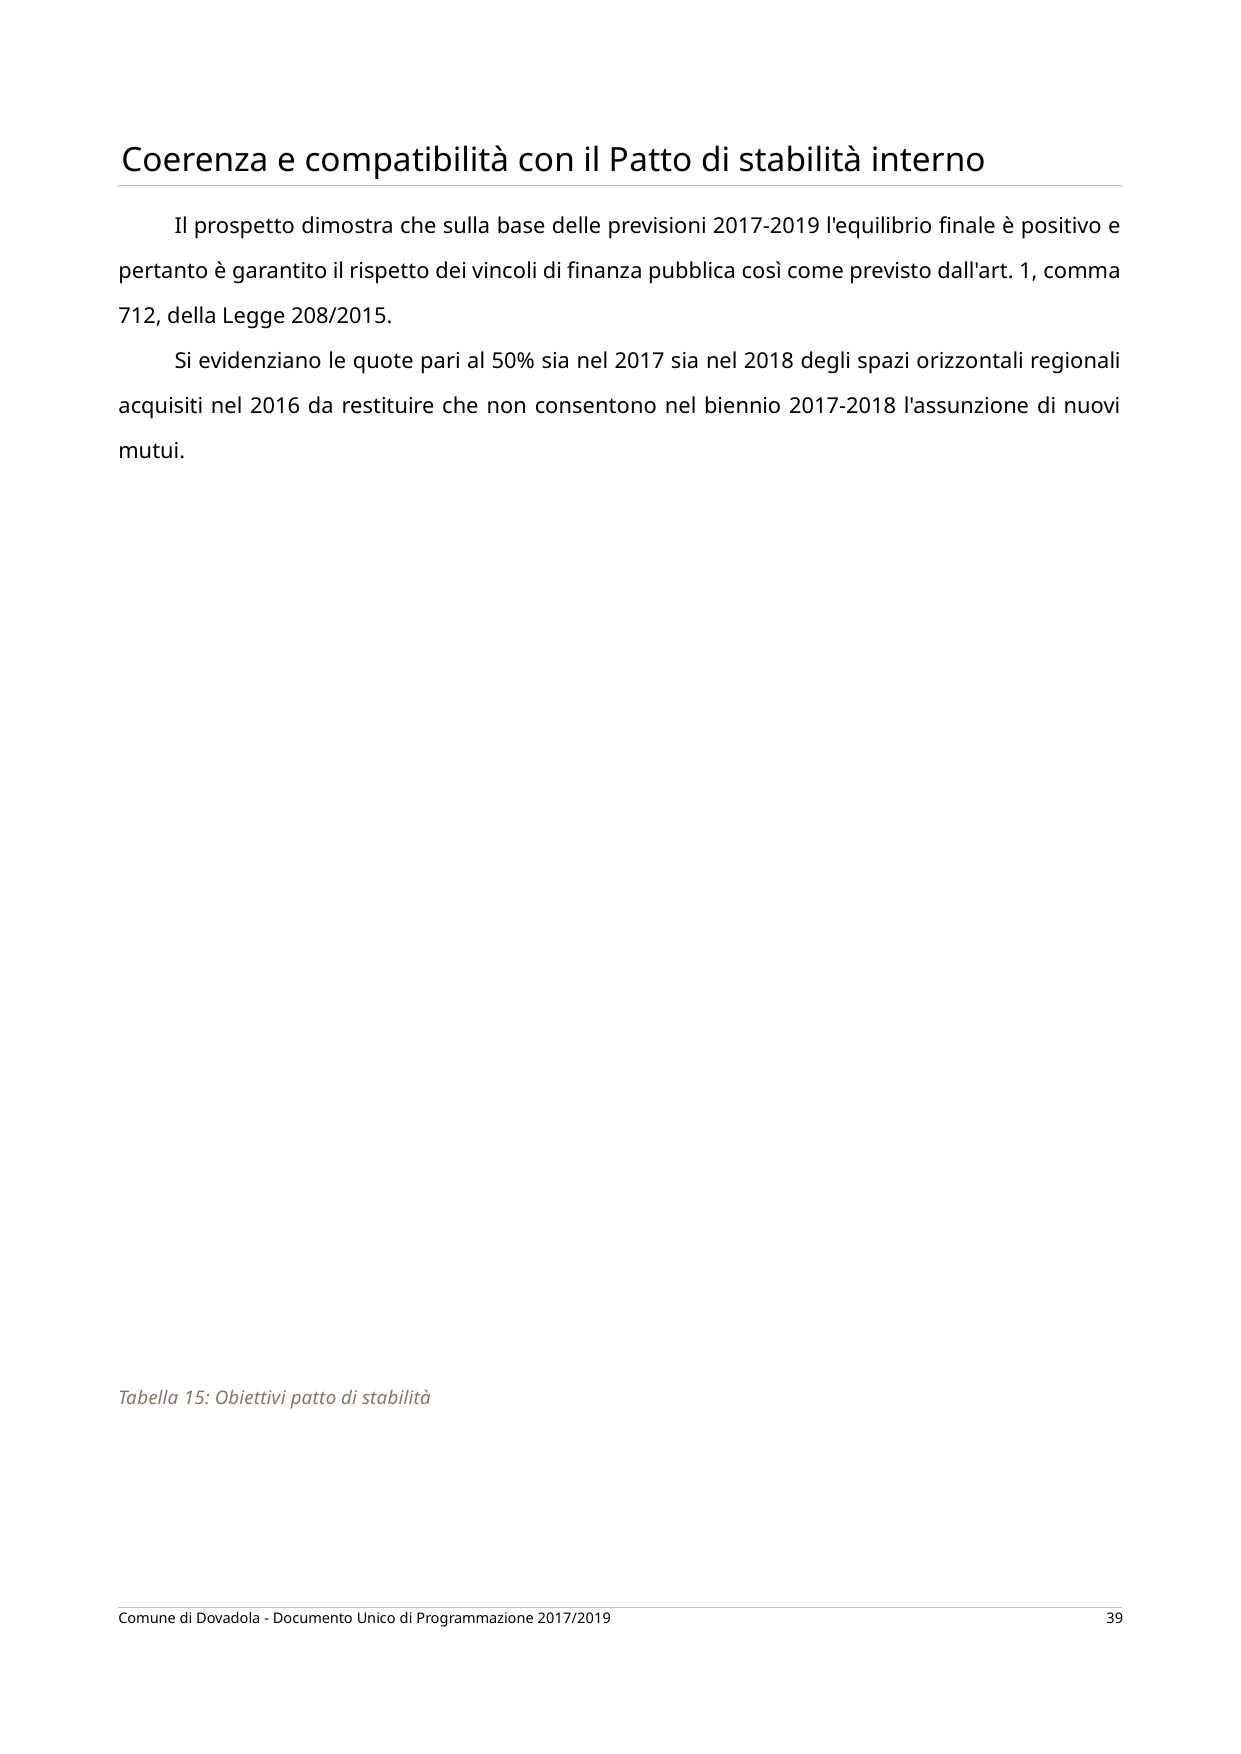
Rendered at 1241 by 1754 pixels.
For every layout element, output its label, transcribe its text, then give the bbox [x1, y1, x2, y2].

text Il prospetto dimostra che sulla base delle previsioni 2017-2019 l'equilibrio finale è positivo e pertanto è garantito il rispetto dei vincoli di finanza pubblica così come previsto dall'art. 1, comma 712, della Legge 208/2015. [118, 209, 1122, 329]
text Si evidenziano le quote pari al 50% sia nel 2017 sia nel 2018 degli spazi orizzontali regionali acquisiti nel 2016 da restituire che non consentono nel biennio 2017-2018 l'assunzione di nuovi mutui. [118, 344, 1122, 464]
text Coerenza e compatibilità con il Patto di stabilità interno [118, 133, 1122, 185]
text Tabella 15: Obiettivi patto di stabilità [118, 1384, 1122, 1410]
